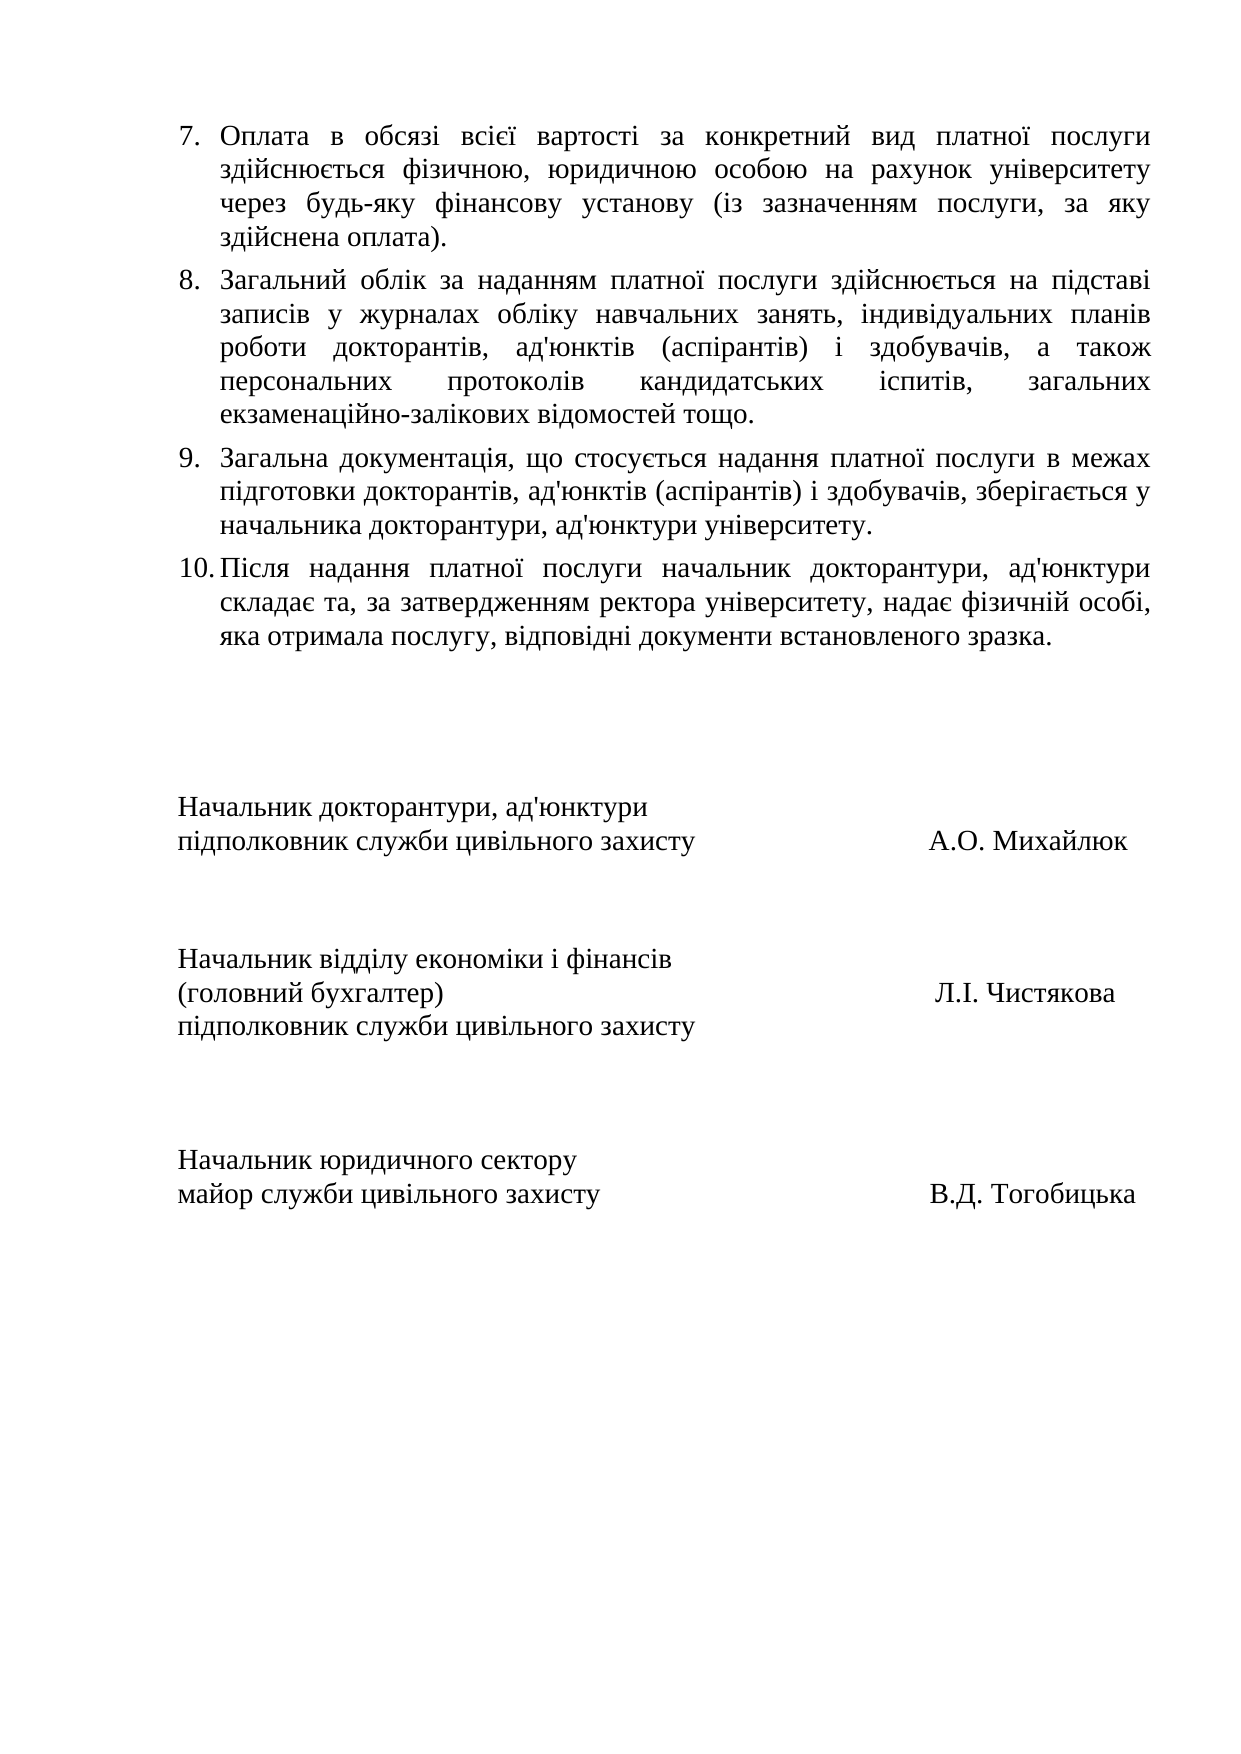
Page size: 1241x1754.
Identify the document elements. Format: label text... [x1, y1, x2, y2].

text підполковник служби цивільного захисту А.О. Михайлюк [177, 823, 1152, 857]
table_header Начальник відділу економіки і фінансів (головний бухгалтер) підполковник служби цивільного захисту [166, 941, 747, 1075]
text майор служби цивільного захисту В.Д. Тогобицька [177, 1176, 1152, 1209]
text 7. Оплата в обсязі всієї вартості за конкретний вид платної послуги здійснюється фізичною, юридичною особою на рахунок університету через будь-яку фінансову установу (із зазначенням послуги, за яку здійснена оплата). [179, 118, 1152, 252]
text 10. Після надання платної послуги начальник докторантури, ад'юнктури складає та, за затвердженням ректора університету, надає фізичній особі, яка отримала послугу, відповідні документи встановленого зразка. [179, 551, 1152, 651]
text Начальник докторантури, ад'юнктури [177, 789, 1152, 823]
text Начальник юридичного сектору [177, 1142, 1152, 1176]
table_header [747, 941, 924, 1075]
text 9. Загальна документація, що стосується надання платної послуги в межах підготовки докторантів, ад'юнктів (аспірантів) і здобувачів, зберігається у начальника докторантури, ад'юнктури університету. [179, 440, 1152, 541]
text 8. Загальний облік за наданням платної послуги здійснюється на підставі записів у журналах обліку навчальних занять, індивідуальних планів роботи докторантів, ад'юнктів (аспірантів) і здобувачів, а також персональних протоколів кандидатських іспитів, загальних екзаменаційно-залікових відомостей тощо. [179, 262, 1152, 430]
table_header Л.І. Чистякова [924, 941, 1163, 1075]
